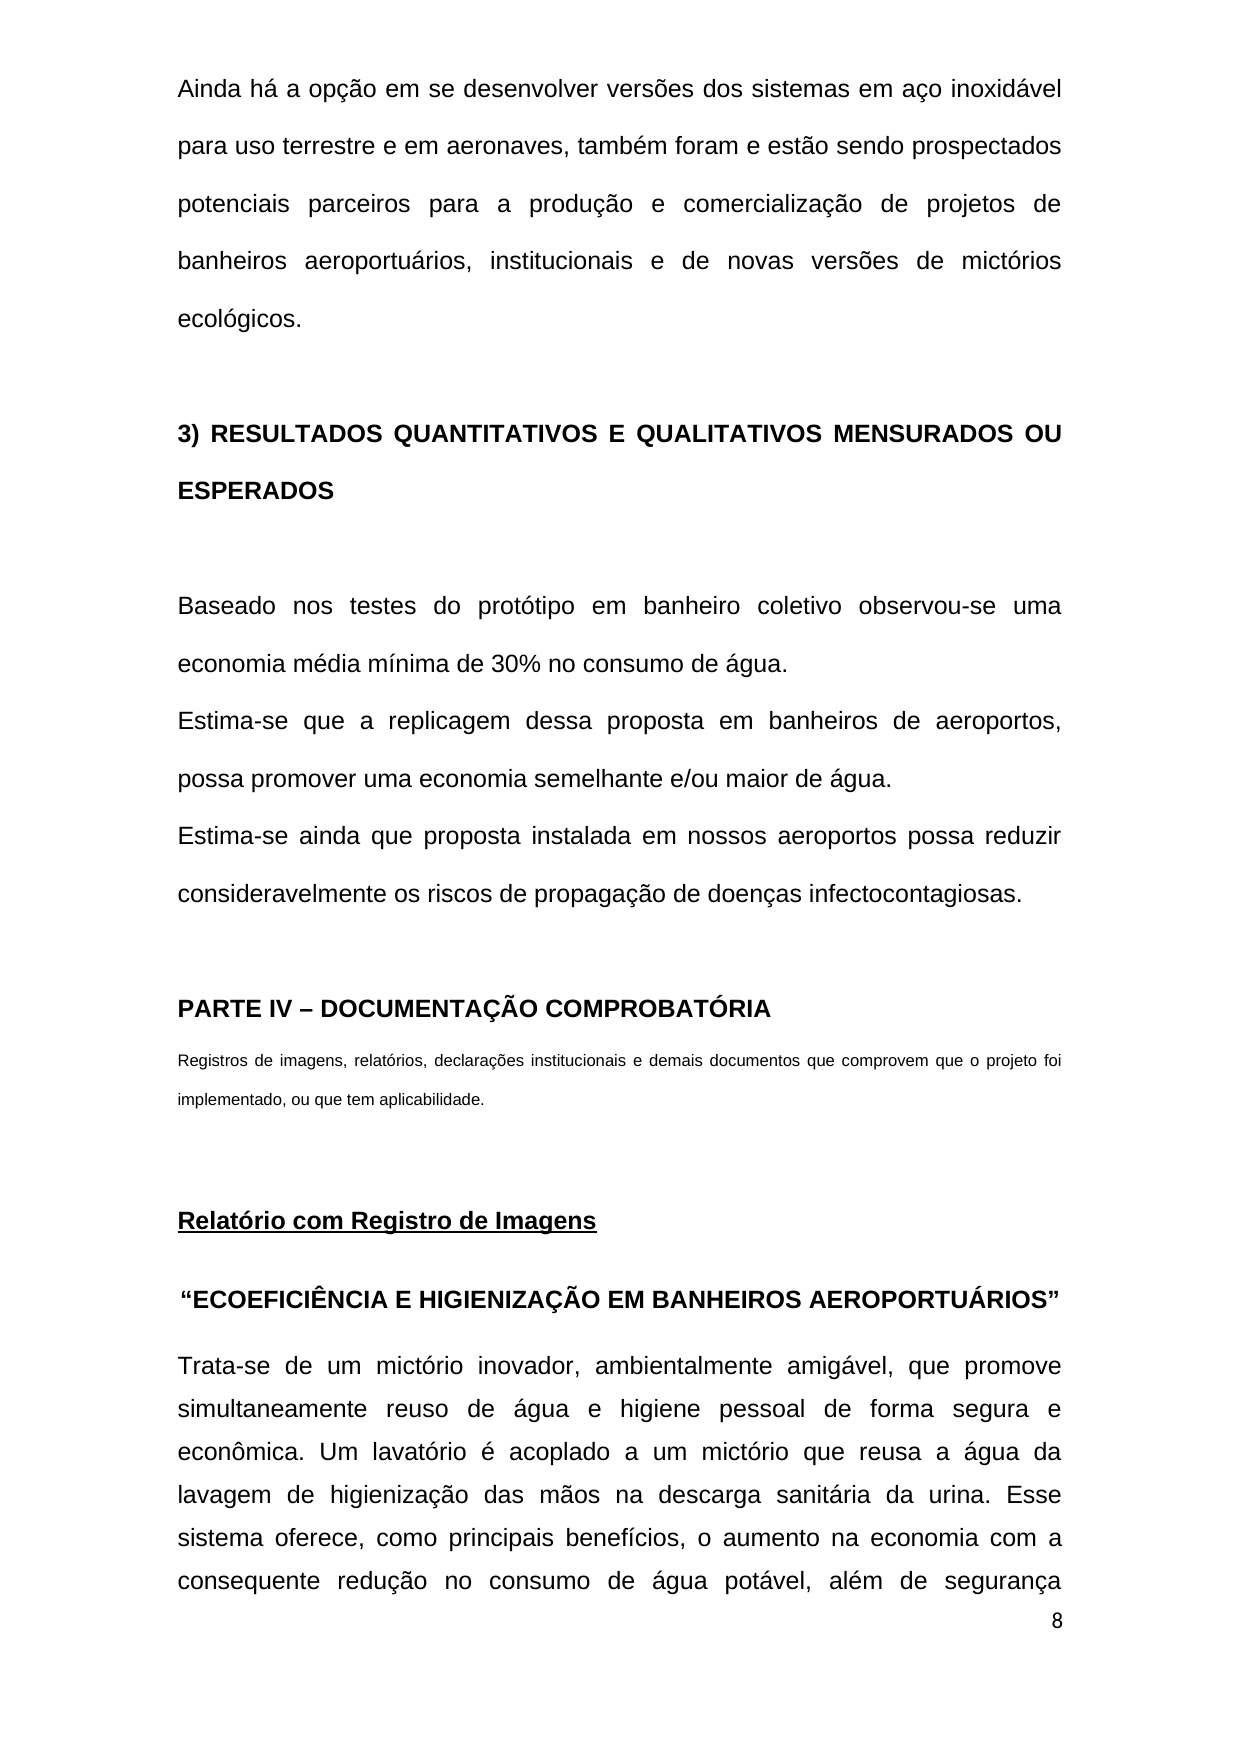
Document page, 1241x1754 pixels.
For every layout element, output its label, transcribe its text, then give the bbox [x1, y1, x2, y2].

text Relatório com Registro de Imagens [177, 1206, 1063, 1235]
text “ECOEFICIÊNCIA E HIGIENIZAÇÃO EM BANHEIROS AEROPORTUÁRIOS” [177, 1284, 1063, 1313]
text 3) RESULTADOS QUANTITATIVOS E QUALITATIVOS MENSURADOS OU ESPERADOS [177, 419, 1063, 505]
text Estima-se que a replicagem dessa proposta em banheiros de aeroportos, possa promover uma economia semelhante e/ou maior de água. [177, 706, 1063, 792]
text PARTE IV – DOCUMENTAÇÃO COMPROBATÓRIA [177, 994, 1063, 1022]
text Baseado nos testes do protótipo em banheiro coletivo observou-se uma economia média mínima de 30% no consumo de água. [177, 591, 1063, 677]
text Trata-se de um mictório inovador, ambientalmente amigável, que promove simultaneamente reuso de água e higiene pessoal de forma segura e econômica. Um lavatório é acoplado a um mictório que reusa a água da lavagem de higienização das mãos na descarga sanitária da urina. Esse sistema oferece, como principais benefícios, o aumento na economia com a consequente redução no consumo de água potável, além de segurança [177, 1351, 1063, 1595]
text Ainda há a opção em se desenvolver versões dos sistemas em aço inoxidável para uso terrestre e em aeronaves, também foram e estão sendo prospectados potenciais parceiros para a produção e comercialização de projetos de banheiros aeroportuários, institucionais e de novas versões de mictórios ecológicos. [177, 74, 1063, 332]
text Registros de imagens, relatórios, declarações institucionais e demais documentos que comprovem que o projeto foi implementado, ou que tem aplicabilidade. [177, 1051, 1063, 1109]
text Estima-se ainda que proposta instalada em nossos aeroportos possa reduzir consideravelmente os riscos de propagação de doenças infectocontagiosas. [177, 821, 1063, 907]
